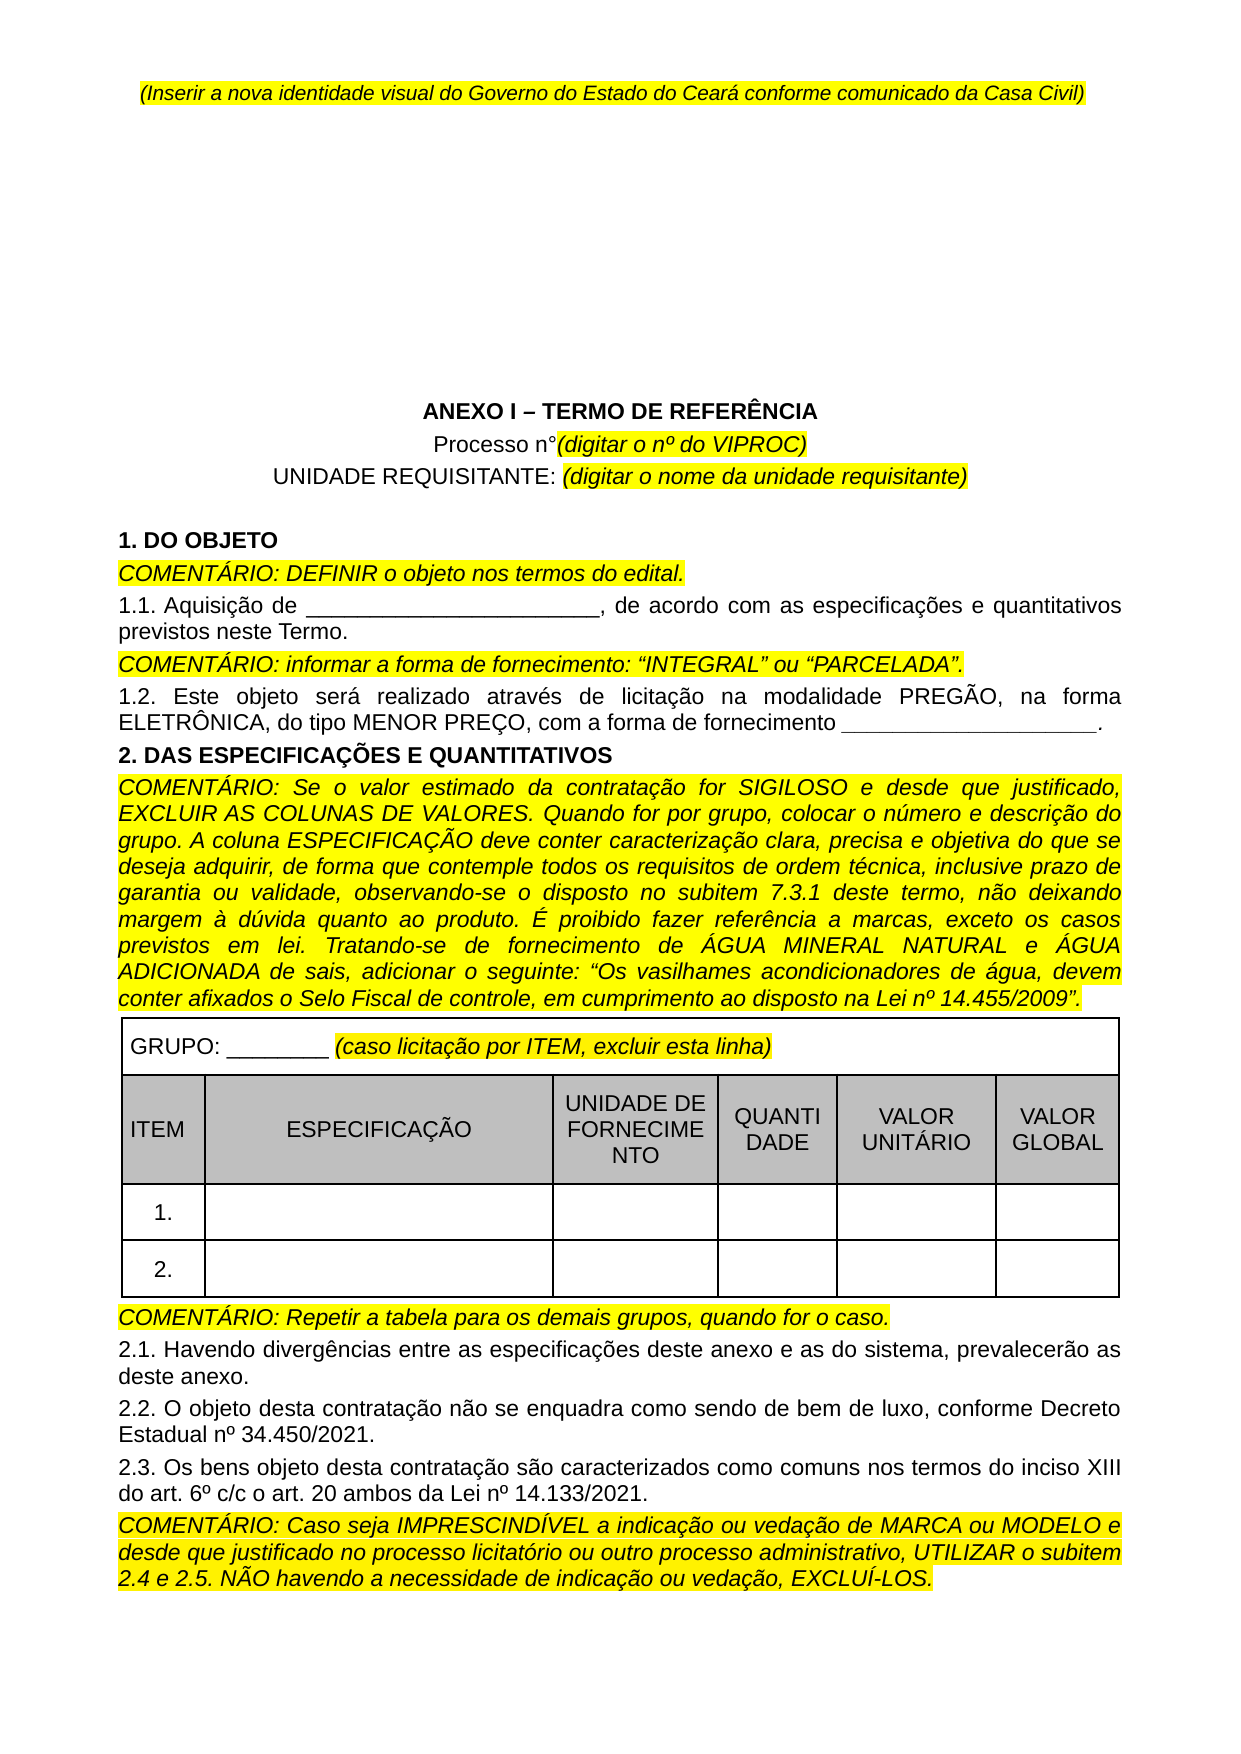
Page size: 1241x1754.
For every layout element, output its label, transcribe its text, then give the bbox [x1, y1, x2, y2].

table_cell QUANTIDADE [719, 1076, 836, 1183]
table_cell ESPECIFICAÇÃO [206, 1076, 552, 1183]
table_cell [554, 1241, 717, 1296]
text 2.3. Os bens objeto desta contratação são caracterizados como comuns nos termos do inciso XIII do art. 6º c/c o art. 20 ambos da Lei nº 14.133/2021. [118, 1453, 1122, 1506]
table_cell UNIDADE DE FORNECIMENTO [554, 1076, 717, 1183]
text COMENTÁRIO: Se o valor estimado da contratação for SIGILOSO e desde que justificado, EXCLUIR AS COLUNAS DE VALORES. Quando for por grupo, colocar o número e descrição do grupo. A coluna ESPECIFICAÇÃO deve conter caracterização clara, precisa e objetiva do que se deseja adquirir, de forma que contemple todos os requisitos de ordem técnica, inclusive prazo de garantia ou validade, observando-se o disposto no subitem 7.3.1 deste termo, não deixando margem à dúvida quanto ao produto. É proibido fazer referência a marcas, exceto os casos previstos em lei. Tratando-se de fornecimento de ÁGUA MINERAL NATURAL e ÁGUA ADICIONADA de sais, adicionar o seguinte: “Os vasilhames acondicionadores de água, devem conter afixados o Selo Fiscal de controle, em cumprimento ao disposto na Lei nº 14.455/2009”. [118, 774, 1122, 1011]
text COMENTÁRIO: DEFINIR o objeto nos termos do edital. [118, 560, 1122, 586]
table_cell 2. [123, 1241, 204, 1296]
text COMENTÁRIO: Caso seja IMPRESCINDÍVEL a indicação ou vedação de MARCA ou MODELO e desde que justificado no processo licitatório ou outro processo administrativo, UTILIZAR o subitem 2.4 e 2.5. NÃO havendo a necessidade de indicação ou vedação, EXCLUÍ-LOS. [118, 1512, 1122, 1591]
text 1.1. Aquisição de _______________________, de acordo com as especificações e quantitativos previstos neste Termo. [118, 592, 1122, 645]
table_cell [206, 1185, 552, 1239]
table_header GRUPO: ________ (caso licitação por ITEM, excluir esta linha) [123, 1019, 1118, 1073]
text Processo n°(digitar o nº do VIPROC) [118, 431, 1122, 457]
table_cell [719, 1241, 836, 1296]
table_cell [719, 1185, 836, 1239]
table_cell VALOR UNITÁRIO [838, 1076, 995, 1183]
text 1.2. Este objeto será realizado através de licitação na modalidade PREGÃO, na forma ELETRÔNICA, do tipo MENOR PREÇO, com a forma de fornecimento ____________________. [118, 683, 1122, 736]
table_cell [997, 1185, 1118, 1239]
table_cell 1. [123, 1185, 204, 1239]
text 1. DO OBJETO [118, 527, 1122, 554]
table_cell [554, 1185, 717, 1239]
text COMENTÁRIO: informar a forma de fornecimento: “INTEGRAL” ou “PARCELADA”. [118, 651, 1122, 677]
table_cell ITEM [123, 1076, 204, 1183]
text UNIDADE REQUISITANTE: (digitar o nome da unidade requisitante) [118, 463, 1122, 489]
text COMENTÁRIO: Repetir a tabela para os demais grupos, quando for o caso. [118, 1304, 1122, 1330]
table_cell [838, 1241, 995, 1296]
text 2. DAS ESPECIFICAÇÕES E QUANTITATIVOS [118, 742, 1122, 768]
table_cell [997, 1241, 1118, 1296]
table_cell [206, 1241, 552, 1296]
table_cell [838, 1185, 995, 1239]
text 2.1. Havendo divergências entre as especificações deste anexo e as do sistema, prevalecerão as deste anexo. [118, 1336, 1122, 1389]
text ANEXO I – TERMO DE REFERÊNCIA [118, 398, 1122, 424]
text 2.2. O objeto desta contratação não se enquadra como sendo de bem de luxo, conforme Decreto Estadual nº 34.450/2021. [118, 1395, 1122, 1448]
table_cell VALOR GLOBAL [997, 1076, 1118, 1183]
